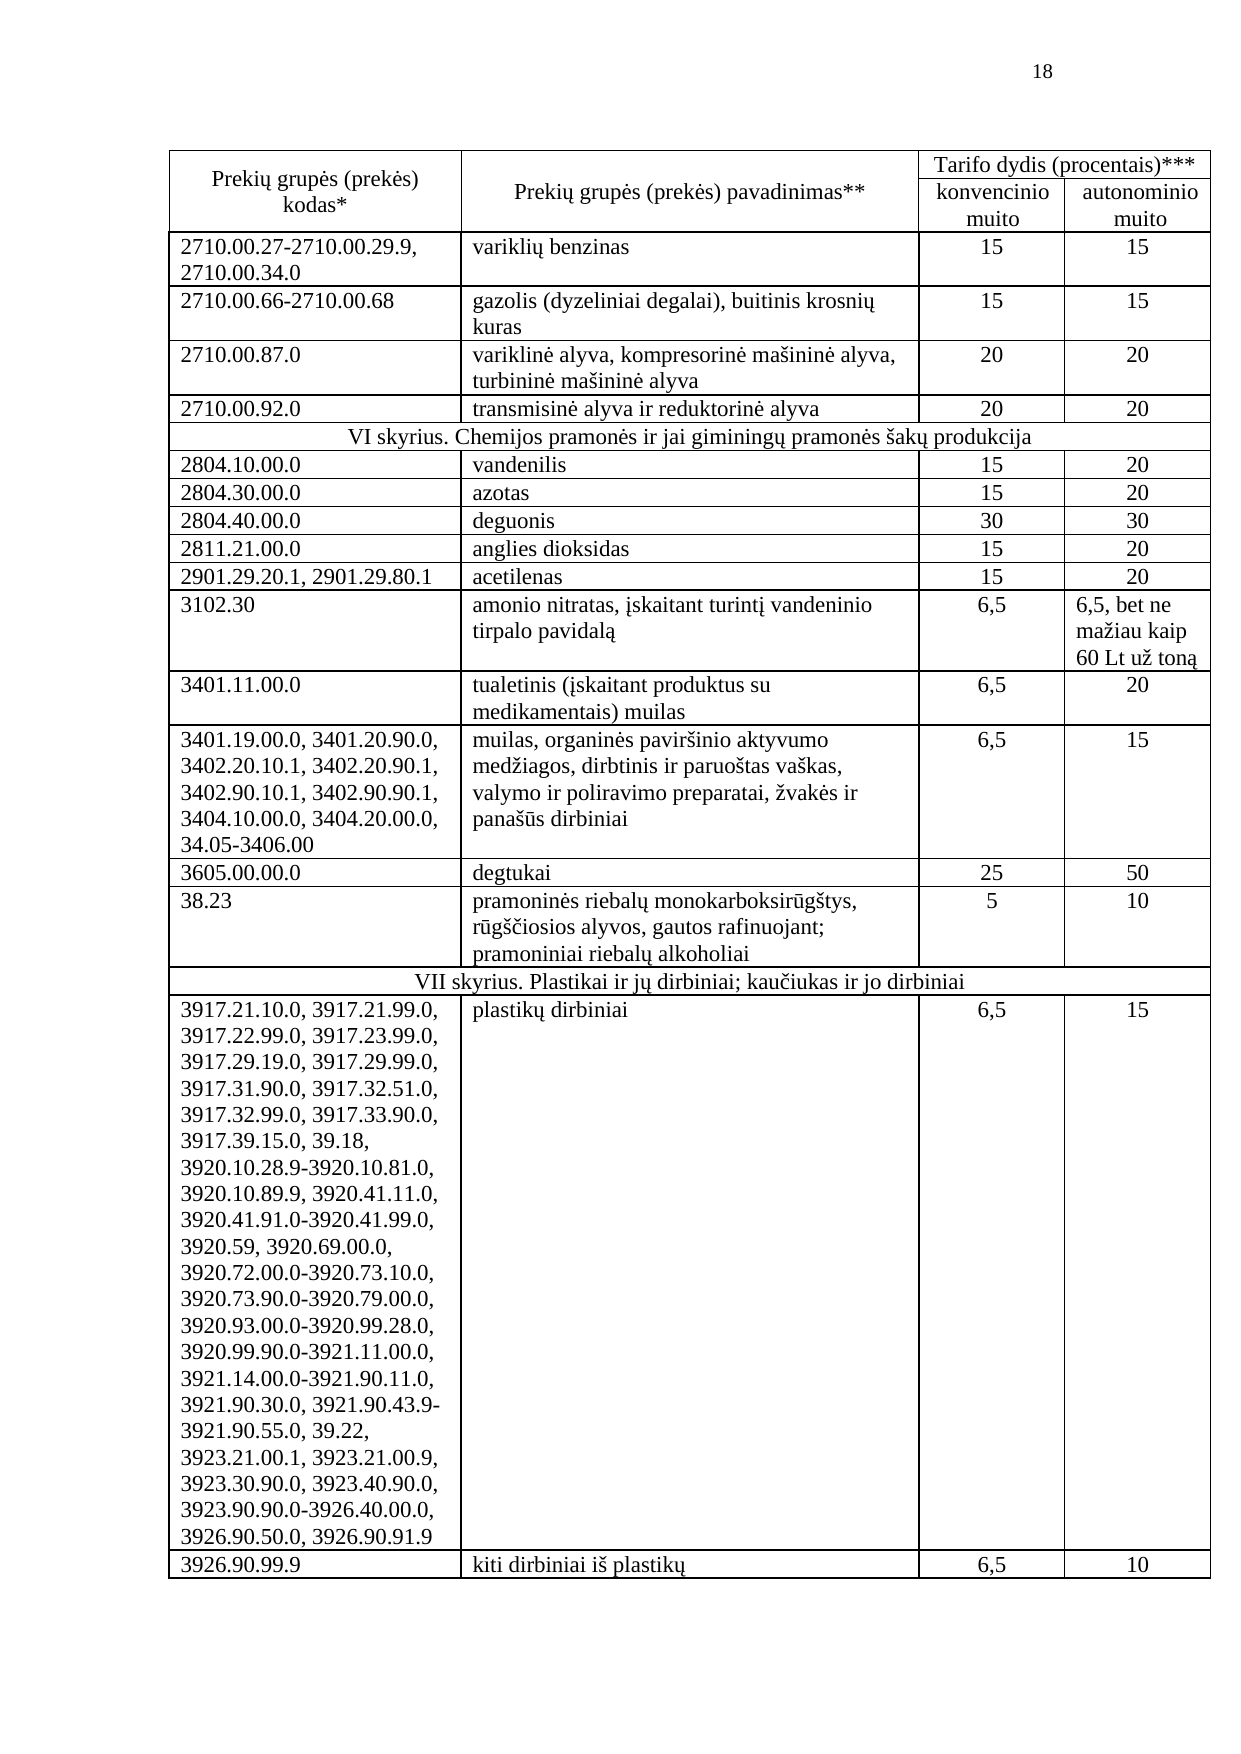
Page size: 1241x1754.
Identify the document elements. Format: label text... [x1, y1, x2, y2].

table_cell 15 [920, 287, 1064, 340]
table_cell 3401.11.00.0 [170, 672, 460, 724]
table_cell anglies dioksidas [462, 535, 918, 561]
table_cell plastikų dirbiniai [462, 996, 918, 1549]
table_cell variklinė alyva, kompresorinė mašininė alyva, turbininė mašininė alyva [462, 341, 918, 394]
table_cell 15 [920, 233, 1064, 285]
table_cell 6,5 [920, 672, 1064, 724]
table_cell 6,5 [920, 591, 1064, 670]
table_cell 20 [1065, 396, 1210, 422]
table_cell VII skyrius. Plastikai ir jų dirbiniai; kaučiukas ir jo dirbiniai [170, 968, 1210, 994]
table_header Prekių grupės (prekės) pavadinimas** [462, 151, 918, 231]
table_cell 15 [920, 563, 1064, 589]
table_cell gazolis (dyzeliniai degalai), buitinis krosnių kuras [462, 287, 918, 340]
table_cell 5 [920, 887, 1064, 966]
table_cell 2804.10.00.0 [170, 451, 460, 478]
table_cell 6,5 [920, 1551, 1064, 1577]
table_cell vandenilis [462, 451, 918, 478]
table_cell 2710.00.66-2710.00.68 [170, 287, 460, 340]
table_cell tualetinis (įskaitant produktus su medikamentais) muilas [462, 672, 918, 724]
table_cell 3926.90.99.9 [170, 1551, 460, 1577]
table_cell degtukai [462, 859, 918, 886]
table_cell 2811.21.00.0 [170, 535, 460, 561]
table_cell 15 [1065, 233, 1210, 285]
table_cell azotas [462, 479, 918, 506]
table_cell transmisinė alyva ir reduktorinė alyva [462, 396, 918, 422]
table_cell 20 [1065, 479, 1210, 506]
table_cell autonominio muito [1065, 179, 1210, 231]
table_cell 2710.00.27-2710.00.29.9, 2710.00.34.0 [170, 233, 460, 285]
table_cell deguonis [462, 507, 918, 533]
table_cell 20 [1065, 451, 1210, 478]
table_cell 6,5, bet ne mažiau kaip 60 Lt už toną [1065, 591, 1210, 670]
table_cell pramoninės riebalų monokarboksirūgštys, rūgščiosios alyvos, gautos rafinuojant; pramoniniai riebalų alkoholiai [462, 887, 918, 966]
table_cell 2710.00.92.0 [170, 396, 460, 422]
table_cell 30 [920, 507, 1064, 533]
table_cell 20 [1065, 341, 1210, 394]
table_cell 20 [920, 341, 1064, 394]
table_cell acetilenas [462, 563, 918, 589]
table_cell variklių benzinas [462, 233, 918, 285]
table_cell 2804.40.00.0 [170, 507, 460, 533]
table_cell 10 [1065, 1551, 1210, 1577]
table_cell 15 [1065, 726, 1210, 858]
table_cell 15 [920, 479, 1064, 506]
table_cell 2804.30.00.0 [170, 479, 460, 506]
table_cell amonio nitratas, įskaitant turintį vandeninio tirpalo pavidalą [462, 591, 918, 670]
table_cell 3401.19.00.0, 3401.20.90.0, 3402.20.10.1, 3402.20.90.1, 3402.90.10.1, 3402.90.90.1, 3404.10.00.0, 3404.20.00.0, 34.05-3406.00 [170, 726, 460, 858]
table_cell 20 [920, 396, 1064, 422]
table_cell VI skyrius. Chemijos pramonės ir jai giminingų pramonės šakų produkcija [170, 423, 1210, 450]
table_cell 20 [1065, 535, 1210, 561]
table_cell 3102.30 [170, 591, 460, 670]
table_cell 50 [1065, 859, 1210, 886]
table_cell 15 [920, 535, 1064, 561]
table_cell 20 [1065, 563, 1210, 589]
table_cell 30 [1065, 507, 1210, 533]
table_cell 10 [1065, 887, 1210, 966]
table_header Prekių grupės (prekės) kodas* [170, 151, 461, 231]
table_cell 3917.21.10.0, 3917.21.99.0, 3917.22.99.0, 3917.23.99.0, 3917.29.19.0, 3917.29.99.0, 3917.31.90.0, 3917.32.51.0, 3917.32.99.0, 3917.33.90.0, 3917.39.15.0, 39.18, 3920.10.28.9-3920.10.81.0, 3920.10.89.9, 3920.41.11.0, 3920.41.91.0-3920.41.99.0, 3920.59, 3920.69.00.0, 3920.72.00.0-3920.73.10.0, 3920.73.90.0-3920.79.00.0, 3920.93.00.0-3920.99.28.0, 3920.99.90.0-3921.11.00.0, 3921.14.00.0-3921.90.11.0, 3921.90.30.0, 3921.90.43.9-3921.90.55.0, 39.22, 3923.21.00.1, 3923.21.00.9, 3923.30.90.0, 3923.40.90.0, 3923.90.90.0-3926.40.00.0, 3926.90.50.0, 3926.90.91.9 [170, 996, 460, 1549]
table_header Tarifo dydis (procentais)*** [919, 151, 1210, 177]
table_cell 25 [920, 859, 1064, 886]
table_cell 20 [1065, 672, 1210, 724]
table_cell 2901.29.20.1, 2901.29.80.1 [170, 563, 460, 589]
table_cell 38.23 [170, 887, 460, 966]
table_cell kiti dirbiniai iš plastikų [462, 1551, 918, 1577]
table_cell 2710.00.87.0 [170, 341, 460, 394]
table_cell 6,5 [920, 726, 1064, 858]
table_cell 6,5 [920, 996, 1064, 1549]
table_cell 15 [1065, 287, 1210, 340]
table_cell konvencinio muito [919, 179, 1064, 231]
table_cell 15 [920, 451, 1064, 478]
table_cell muilas, organinės paviršinio aktyvumo medžiagos, dirbtinis ir paruoštas vaškas, valymo ir poliravimo preparatai, žvakės ir panašūs dirbiniai [462, 726, 918, 858]
table_cell 3605.00.00.0 [170, 859, 460, 886]
table_cell 15 [1065, 996, 1210, 1549]
